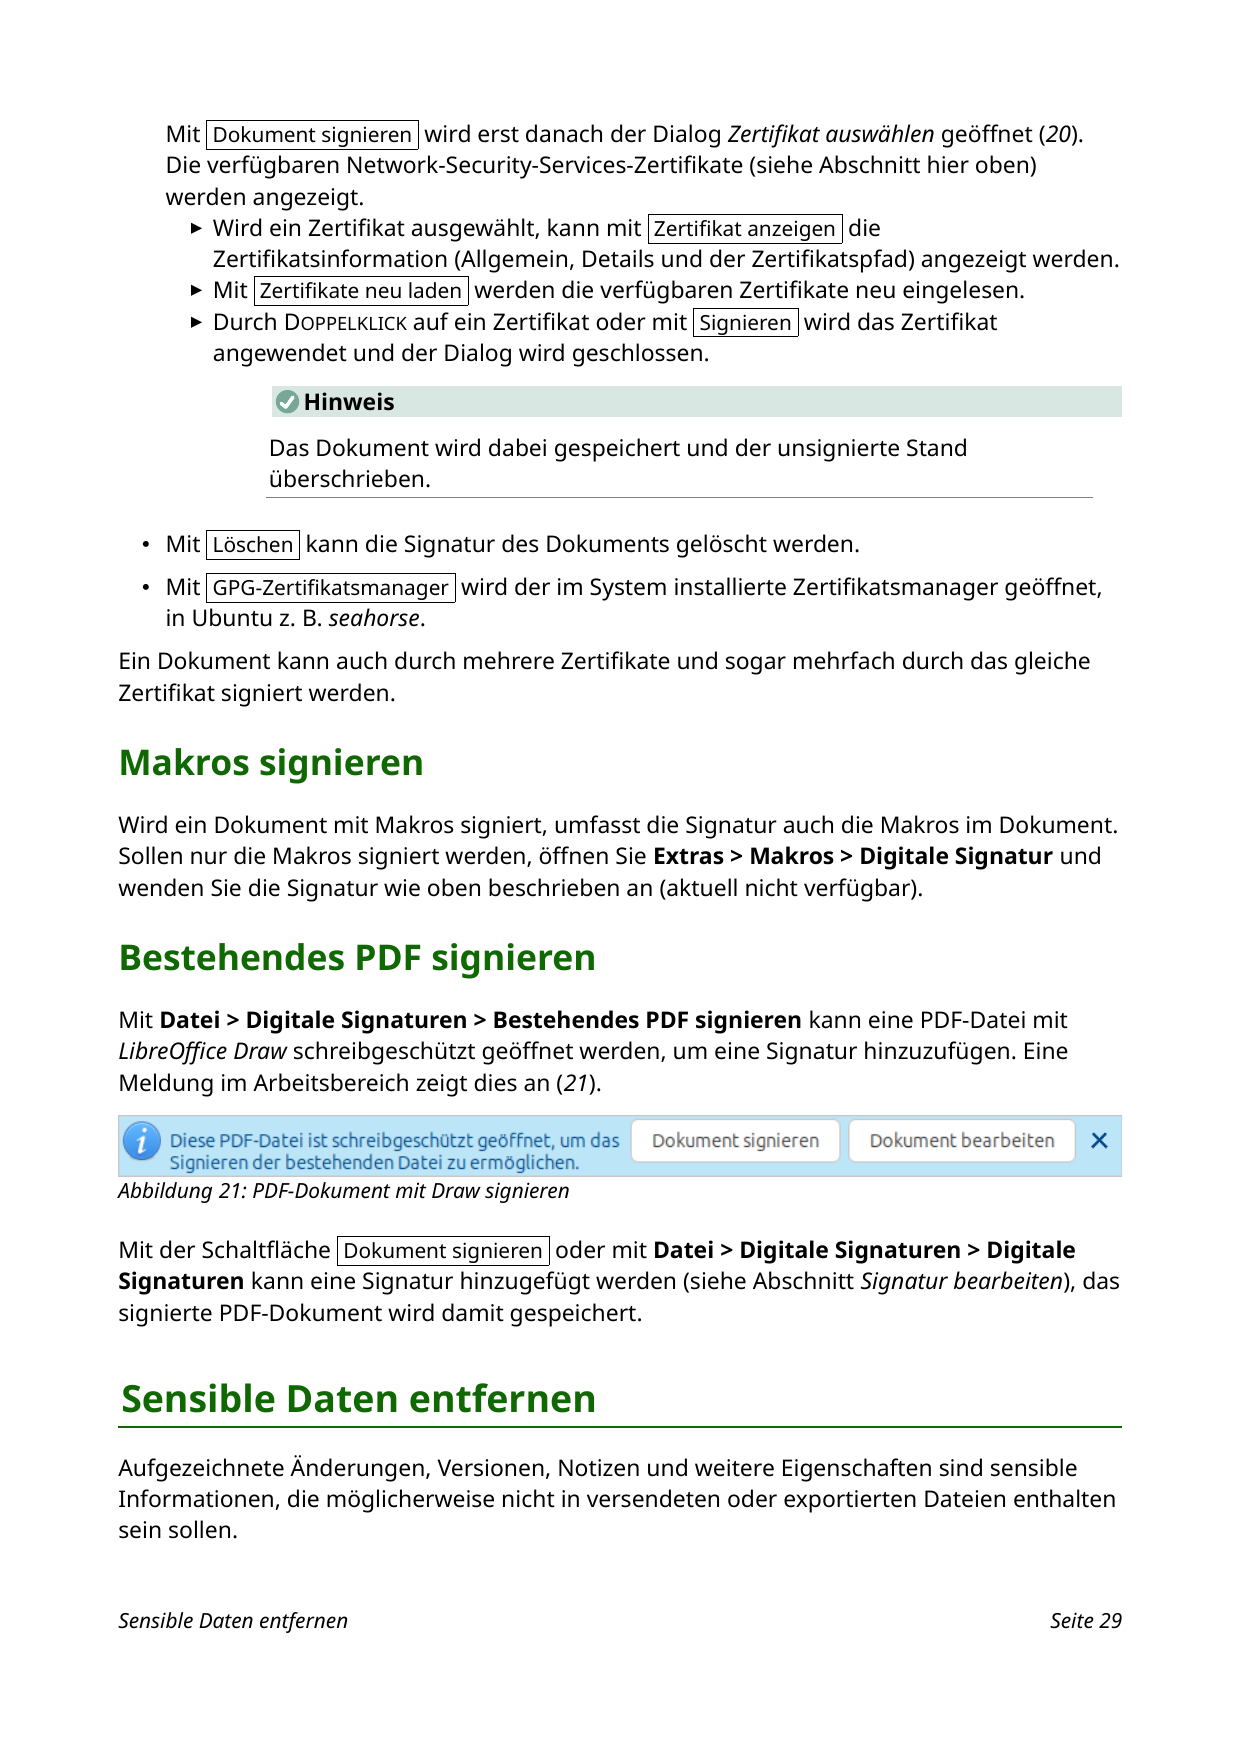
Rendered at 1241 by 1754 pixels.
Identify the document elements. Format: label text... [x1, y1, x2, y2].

list Wird ein Zertifikat ausgewählt, kann mit Zertifikat anzeigen die Zertifikatsinformation (Allgemein, Details und der Zertifikatspfad) angezeigt werden. [189, 212, 1122, 274]
picture [118, 1115, 1123, 1177]
text Aufgezeichnete Änderungen, Versionen, Notizen und weitere Eigenschaften sind sensible Informationen, die möglicherweise nicht in versendeten oder exportierten Dateien enthalten sein sollen. [118, 1452, 1122, 1545]
list Mit Löschen kann die Signatur des Dokuments gelöscht werden. [142, 528, 1122, 559]
subtitle Bestehendes PDF signieren [118, 932, 1122, 981]
text Das Dokument wird dabei gespeichert und der unsignierte Stand überschrieben. [266, 429, 1093, 497]
list Mit GPG-Zertifikatsmanager wird der im System installierte Zertifikatsmanager geöffnet, in Ubuntu z. B. seahorse. [142, 571, 1122, 633]
text Abbildung 21: PDF-Dokument mit Draw signieren [118, 1177, 1122, 1204]
text Wird ein Dokument mit Makros signiert, umfasst die Signatur auch die Makros im Dokument. Sollen nur die Makros signiert werden, öffnen Sie Extras > Makros > Digitale Signatur und wenden Sie die Signatur wie oben beschrieben an (aktuell nicht verfügbar). [118, 809, 1122, 903]
list Mit Zertifikate neu laden werden die verfügbaren Zertifikate neu eingelesen. [189, 274, 1122, 306]
list Hinweis [272, 386, 1122, 417]
subtitle Makros signieren [118, 737, 1122, 786]
list Um ein Dokument zu signieren, muss es gespeichert sein. Wenn Änderungen noch nicht gespeichert wurden, fragt Calc zuvor nach, ob das Dokument gespeichert werden soll. Mit Dokument signieren wird erst danach der Dialog Zertifikat auswählen geöffnet (Abbildung 20). Die verfügbaren Network-Security-Services-Zertifikate (siehe Abschnitt hier oben) werden angezeigt. [142, 118, 1122, 212]
text [118, 1109, 1122, 1115]
list Durch Doppelklick auf ein Zertifikat oder mit Signieren wird das Zertifikat angewendet und der Dialog wird geschlossen. [189, 306, 1122, 368]
text Mit der Schaltfläche Dokument signieren oder mit Datei > Digitale Signaturen > Digitale Signaturen kann eine Signatur hinzugefügt werden (siehe Abschnitt Signatur bearbeiten), das signierte PDF-Dokument wird damit gespeichert. [118, 1204, 1122, 1328]
subtitle Sensible Daten entfernen [118, 1369, 1122, 1426]
text Mit Datei > Digitale Signaturen > Bestehendes PDF signieren kann eine PDF-Datei mit LibreOffice Draw schreibgeschützt geöffnet werden, um eine Signatur hinzuzufügen. Eine Meldung im Arbeitsbereich zeigt dies an (Abbildung 21). [118, 1004, 1122, 1098]
text Ein Dokument kann auch durch mehrere Zertifikate und sogar mehrfach durch das gleiche Zertifikat signiert werden. [118, 645, 1122, 708]
